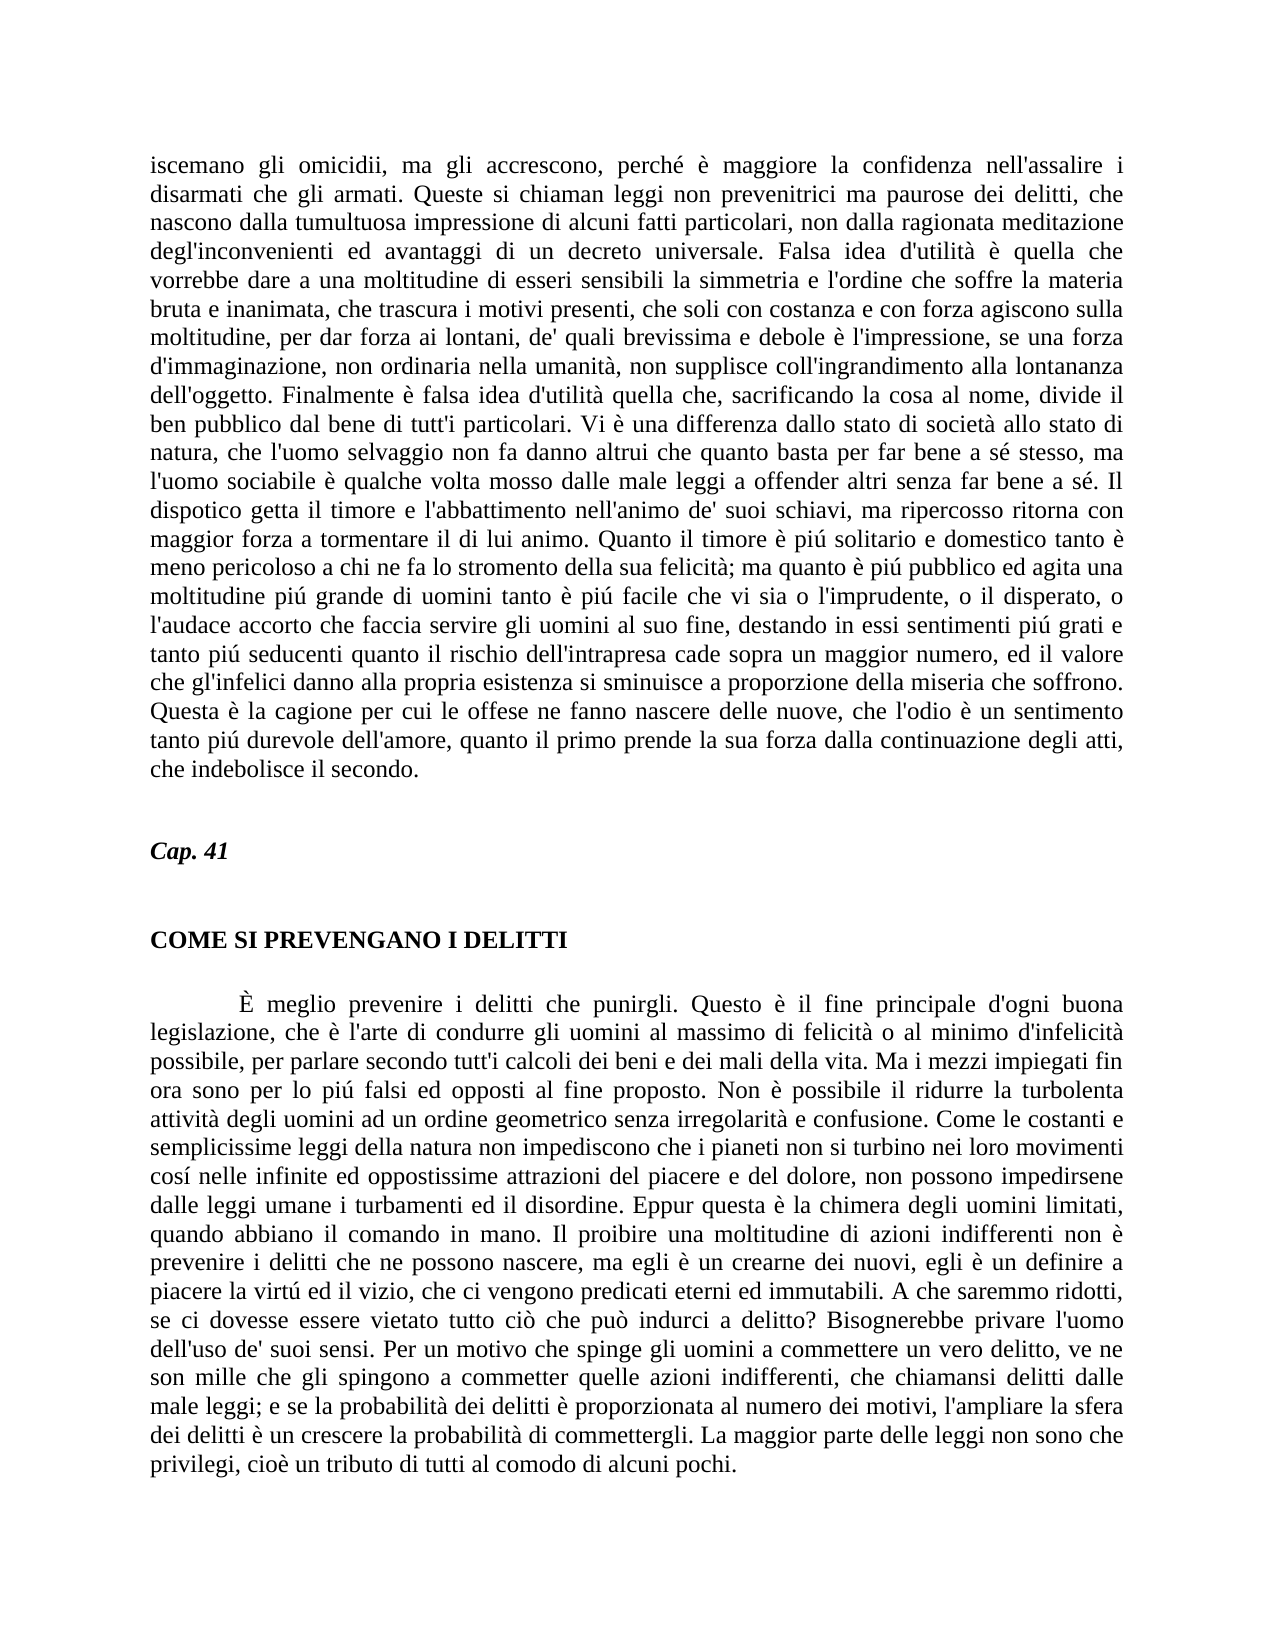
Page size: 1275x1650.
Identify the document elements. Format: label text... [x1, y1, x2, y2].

subtitle COME SI PREVENGANO I DELITTI [150, 925, 1125, 954]
text È meglio prevenire i delitti che punirgli. Questo è il fine principale d'ogni buona legislazione, che è l'arte di condurre gli uomini al massimo di felicità o al minimo d'infelicità possibile, per parlare secondo tutt'i calcoli dei beni e dei mali della vita. Ma i mezzi impiegati fin ora sono per lo piú falsi ed opposti al fine proposto. Non è possibile il ridurre la turbolenta attività degli uomini ad un ordine geometrico senza irregolarità e confusione. Come le costanti e semplicissime leggi della natura non impediscono che i pianeti non si turbino nei loro movimenti cosí nelle infinite ed oppostissime attrazioni del piacere e del dolore, non possono impedirsene dalle leggi umane i turbamenti ed il disordine. Eppur questa è la chimera degli uomini limitati, quando abbiano il comando in mano. Il proibire una moltitudine di azioni indifferenti non è prevenire i delitti che ne possono nascere, ma egli è un crearne dei nuovi, egli è un definire a piacere la virtú ed il vizio, che ci vengono predicati eterni ed immutabili. A che saremmo ridotti, se ci dovesse essere vietato tutto ciò che può indurci a delitto? Bisognerebbe privare l'uomo dell'uso de' suoi sensi. Per un motivo che spinge gli uomini a commettere un vero delitto, ve ne son mille che gli spingono a commetter quelle azioni indifferenti, che chiamansi delitti dalle male leggi; e se la probabilità dei delitti è proporzionata al numero dei motivi, l'ampliare la sfera dei delitti è un crescere la probabilità di commettergli. La maggior parte delle leggi non sono che privilegi, cioè un tributo di tutti al comodo di alcuni pochi. [150, 989, 1125, 1477]
subtitle Cap. 41 [150, 836, 1125, 865]
text iscemano gli omicidii, ma gli accrescono, perché è maggiore la confidenza nell'assalire i disarmati che gli armati. Queste si chiaman leggi non prevenitrici ma paurose dei delitti, che nascono dalla tumultuosa impressione di alcuni fatti particolari, non dalla ragionata meditazione degl'inconvenienti ed avantaggi di un decreto universale. Falsa idea d'utilità è quella che vorrebbe dare a una moltitudine di esseri sensibili la simmetria e l'ordine che soffre la materia bruta e inanimata, che trascura i motivi presenti, che soli con costanza e con forza agiscono sulla moltitudine, per dar forza ai lontani, de' quali brevissima e debole è l'impressione, se una forza d'immaginazione, non ordinaria nella umanità, non supplisce coll'ingrandimento alla lontananza dell'oggetto. Finalmente è falsa idea d'utilità quella che, sacrificando la cosa al nome, divide il ben pubblico dal bene di tutt'i particolari. Vi è una differenza dallo stato di società allo stato di natura, che l'uomo selvaggio non fa danno altrui che quanto basta per far bene a sé stesso, ma l'uomo sociabile è qualche volta mosso dalle male leggi a offender altri senza far bene a sé. Il dispotico getta il timore e l'abbattimento nell'animo de' suoi schiavi, ma ripercosso ritorna con maggior forza a tormentare il di lui animo. Quanto il timore è piú solitario e domestico tanto è meno pericoloso a chi ne fa lo stromento della sua felicità; ma quanto è piú pubblico ed agita una moltitudine piú grande di uomini tanto è piú facile che vi sia o l'imprudente, o il disperato, o l'audace accorto che faccia servire gli uomini al suo fine, destando in essi sentimenti piú grati e tanto piú seducenti quanto il rischio dell'intrapresa cade sopra un maggior numero, ed il valore che gl'infelici danno alla propria esistenza si sminuisce a proporzione della miseria che soffrono. Questa è la cagione per cui le offese ne fanno nascere delle nuove, che l'odio è un sentimento tanto piú durevole dell'amore, quanto il primo prende la sua forza dalla continuazione degli atti, che indebolisce il secondo. [150, 150, 1125, 782]
